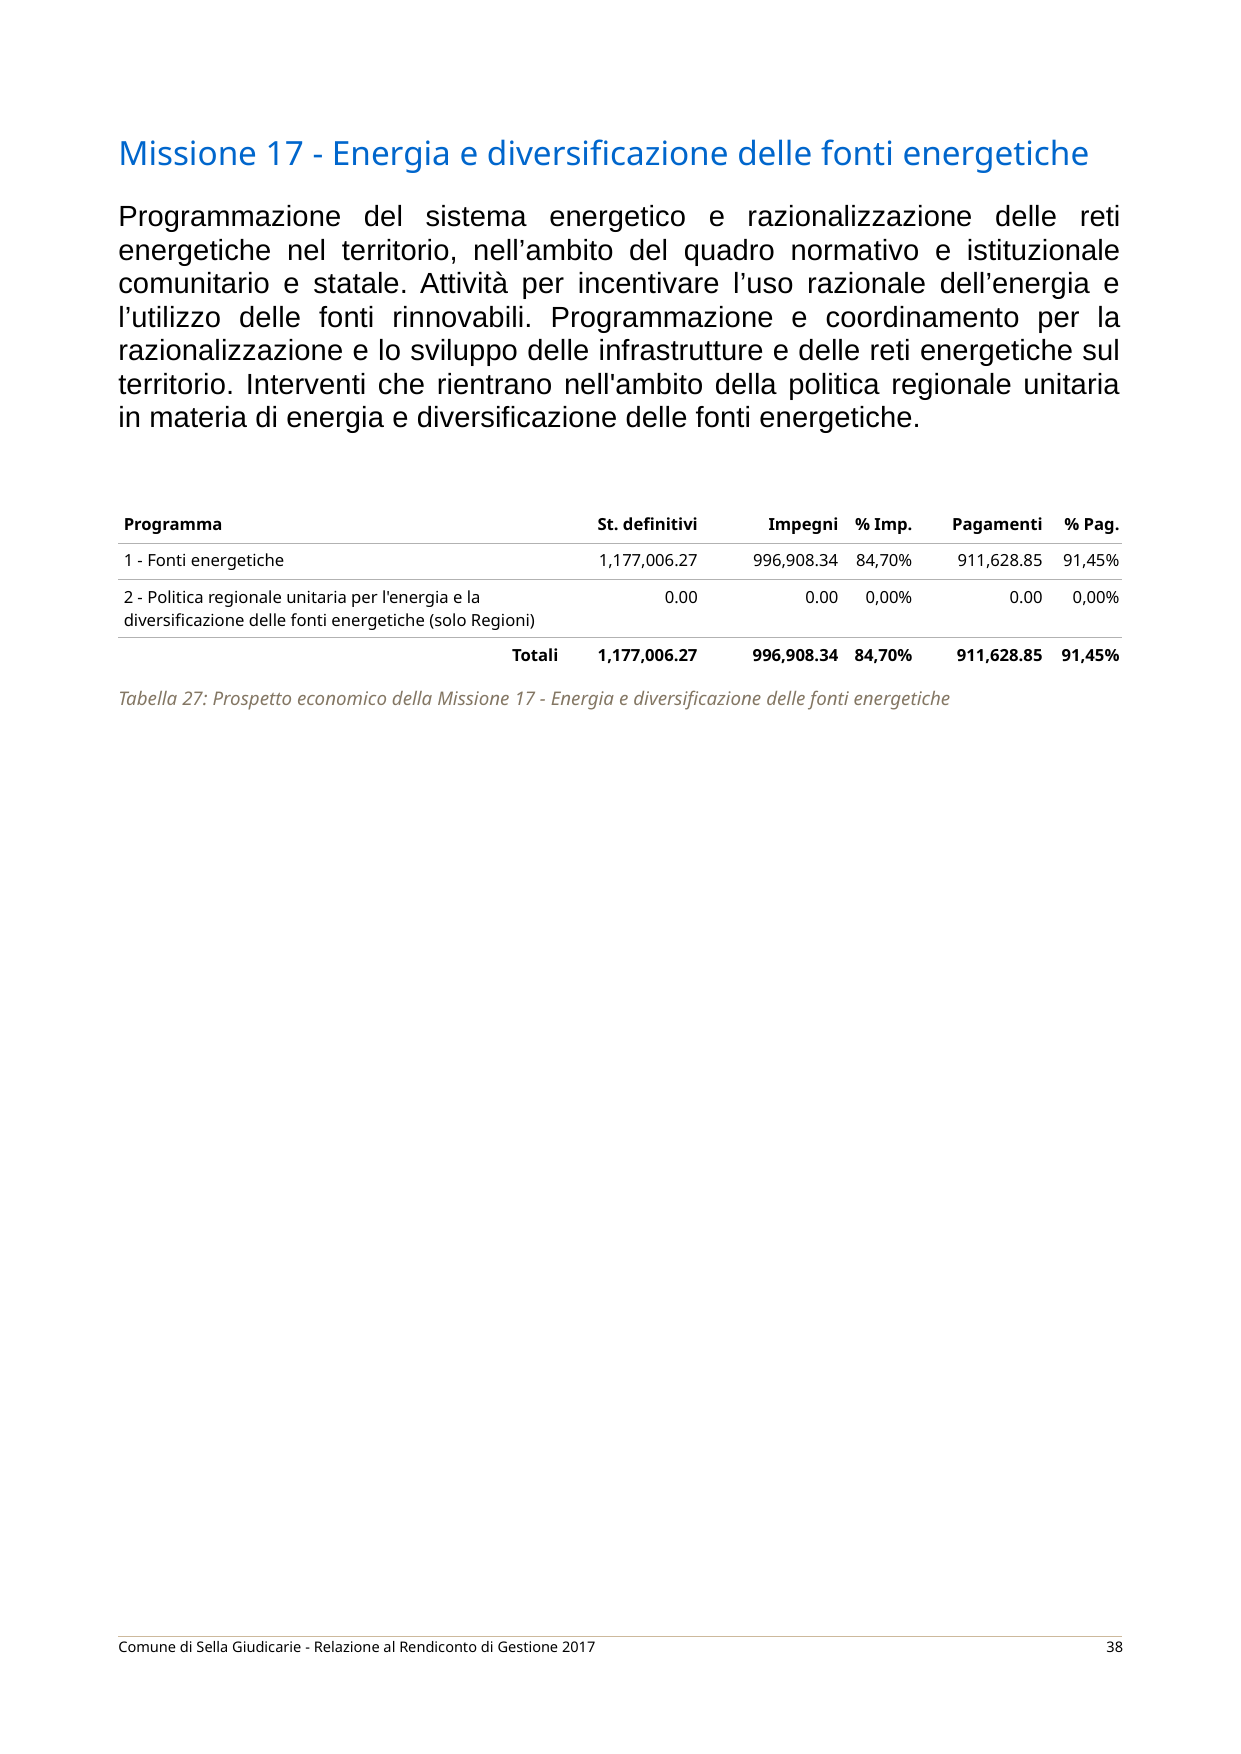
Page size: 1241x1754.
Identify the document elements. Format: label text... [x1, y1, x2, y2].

table_cell 2 - Politica regionale unitaria per l'energia e la diversificazione delle fonti energetiche (solo Regioni) [121, 580, 561, 637]
text Tabella 27: Prospetto economico della Missione 17 - Energia e diversificazione delle fonti energetiche [118, 686, 1122, 711]
table_cell 0,00 [915, 580, 1045, 637]
text Missione 17 - Energia e diversificazione delle fonti energetiche [118, 130, 1122, 175]
table_cell 91,45% [1045, 544, 1122, 579]
table_cell % Imp. [841, 506, 915, 542]
table_cell 1.177.006,27 [561, 638, 700, 674]
table_cell Programma [121, 506, 561, 542]
table_cell % Pag. [1045, 506, 1122, 542]
table_cell 1 - Fonti energetiche [121, 544, 561, 579]
table_cell 996.908,34 [700, 638, 841, 674]
table_cell 911.628,85 [915, 544, 1045, 579]
table_cell 91,45% [1045, 638, 1122, 674]
table_cell 0,00 [700, 580, 841, 637]
table_cell 0,00 [561, 580, 700, 637]
table_cell 0,00% [841, 580, 915, 637]
table_cell 84,70% [841, 638, 915, 674]
table_cell 911.628,85 [915, 638, 1045, 674]
table_cell Pagamenti [915, 506, 1045, 542]
table_cell Impegni [700, 506, 841, 542]
table_cell 996.908,34 [700, 544, 841, 579]
table_cell 84,70% [841, 544, 915, 579]
table_cell St. definitivi [561, 506, 700, 542]
text Programmazione del sistema energetico e razionalizzazione delle reti energetiche nel territorio, nell’ambito del quadro normativo e istituzionale comunitario e statale. Attività per incentivare l’uso razionale dell’energia e l’utilizzo delle fonti rinnovabili. Programmazione e coordinamento per la razionalizzazione e lo sviluppo delle infrastrutture e delle reti energetiche sul territorio. Interventi che rientrano nell'ambito della politica regionale unitaria in materia di energia e diversificazione delle fonti energetiche. [118, 199, 1122, 434]
table_cell 1.177.006,27 [561, 544, 700, 579]
table_cell 0,00% [1045, 580, 1122, 637]
table_cell Totali [121, 638, 561, 674]
